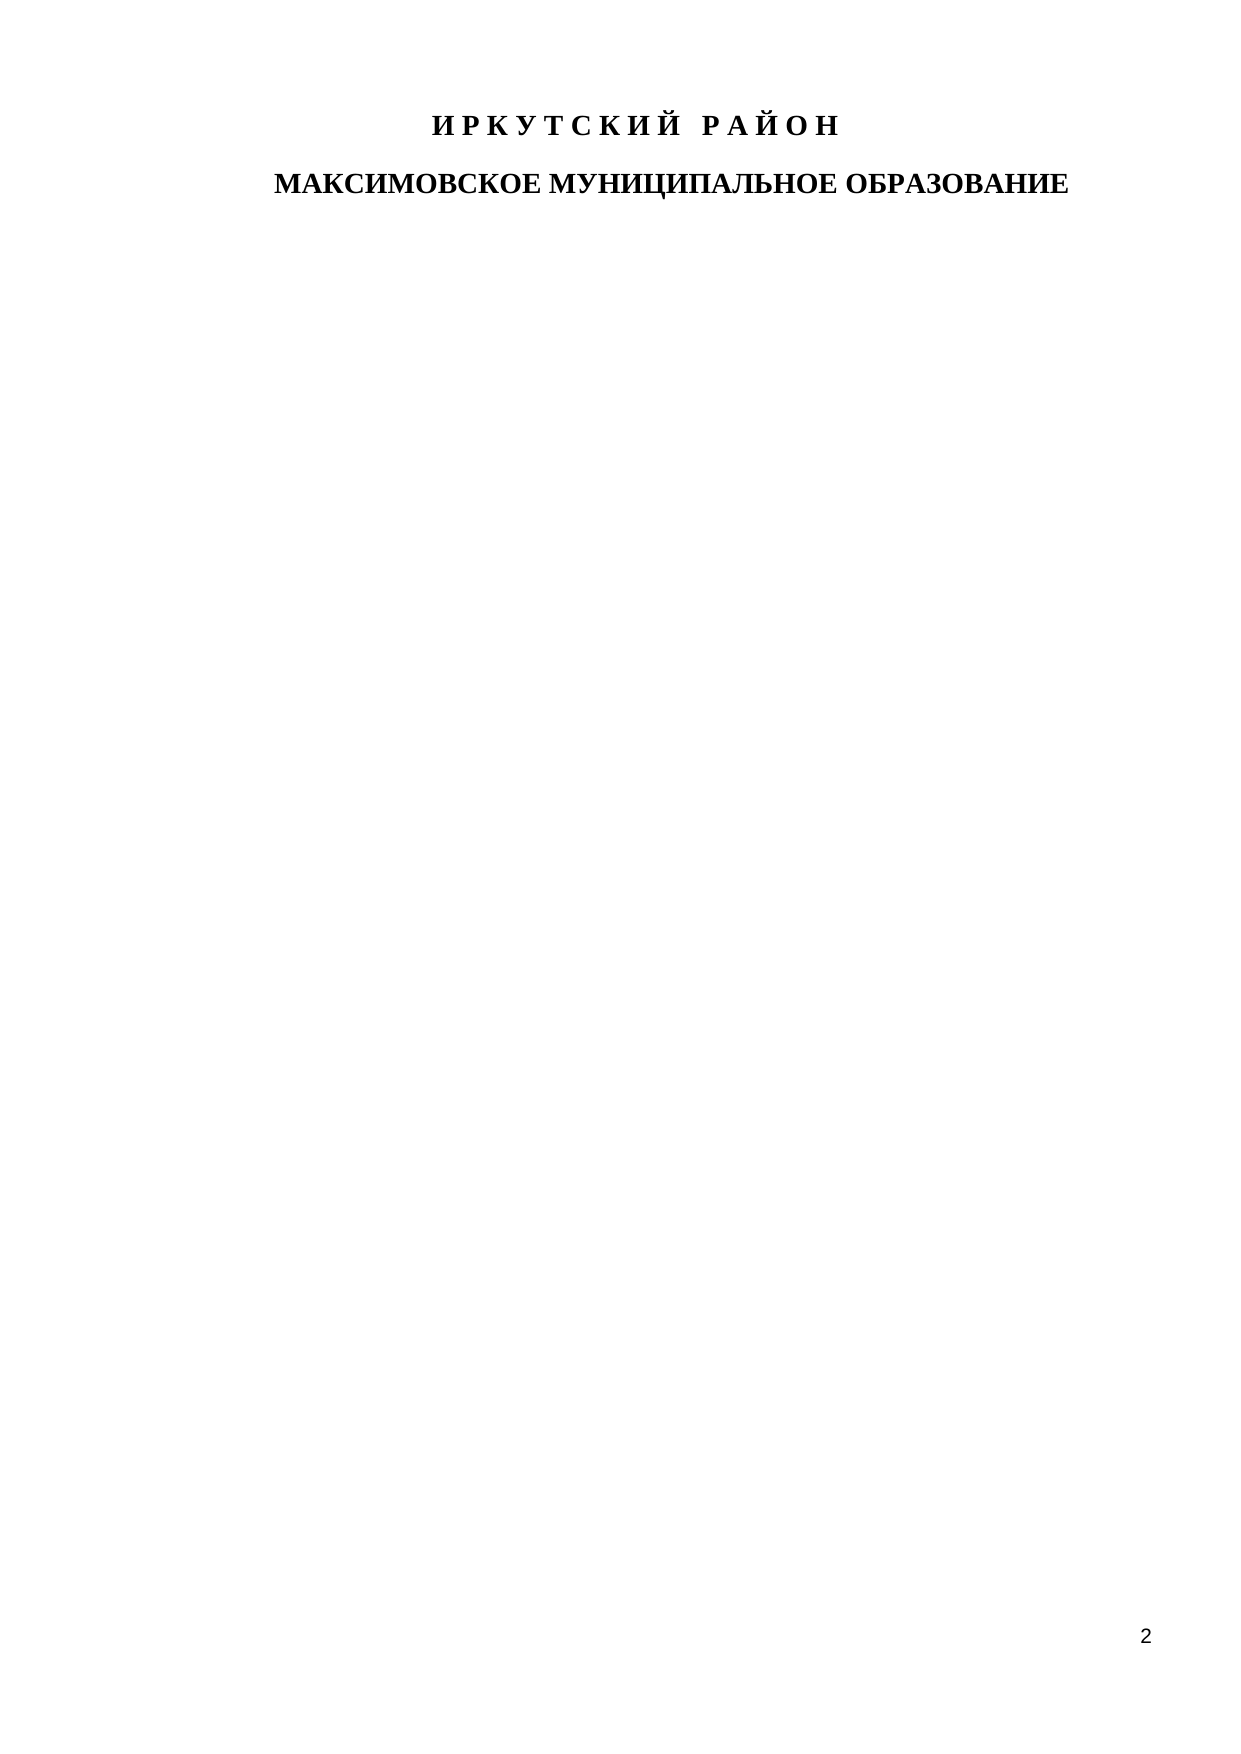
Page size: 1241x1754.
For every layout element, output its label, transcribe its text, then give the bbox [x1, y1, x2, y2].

subtitle И Р К У Т С К И Й Р А Й О Н [118, 108, 1152, 142]
text МАКСИМОВСКОЕ МУНИЦИПАЛЬНОЕ ОБРАЗОВАНИЕ [118, 166, 1152, 199]
